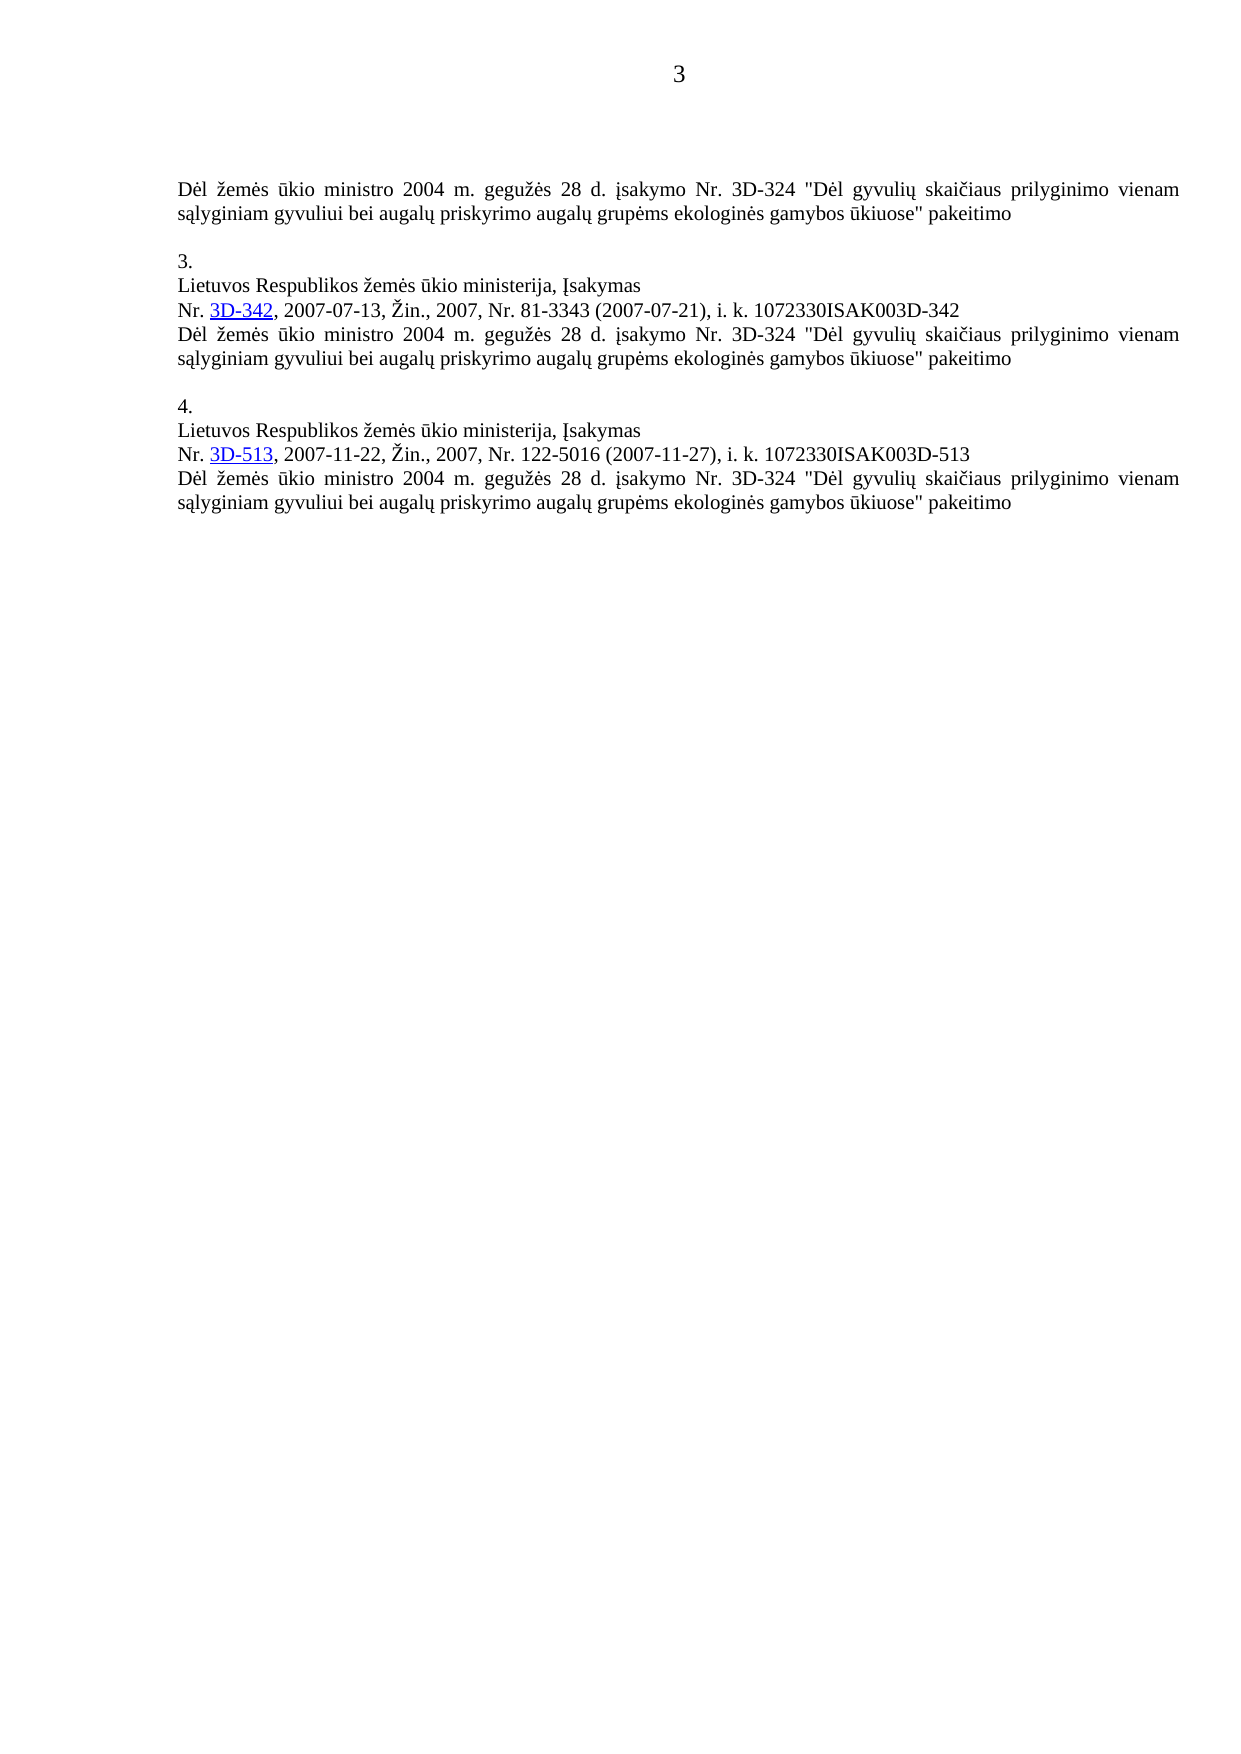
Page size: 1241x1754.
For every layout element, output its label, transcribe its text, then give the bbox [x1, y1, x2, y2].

text 3. [177, 249, 1181, 273]
text Nr. 3D-513, 2007-11-22, Žin., 2007, Nr. 122-5016 (2007-11-27), i. k. 1072330ISAK003D-513 [177, 442, 1181, 466]
text 4. [177, 394, 1181, 418]
text Nr. 3D-342, 2007-07-13, Žin., 2007, Nr. 81-3343 (2007-07-21), i. k. 1072330ISAK003D-342 [177, 297, 1181, 322]
text Dėl žemės ūkio ministro 2004 m. gegužės 28 d. įsakymo Nr. 3D-324 "Dėl gyvulių skaičiaus prilyginimo vienam sąlyginiam gyvuliui bei augalų priskyrimo augalų grupėms ekologinės gamybos ūkiuose" pakeitimo [177, 466, 1181, 514]
text Dėl žemės ūkio ministro 2004 m. gegužės 28 d. įsakymo Nr. 3D-324 "Dėl gyvulių skaičiaus prilyginimo vienam sąlyginiam gyvuliui bei augalų priskyrimo augalų grupėms ekologinės gamybos ūkiuose" pakeitimo [177, 322, 1181, 370]
text Dėl žemės ūkio ministro 2004 m. gegužės 28 d. įsakymo Nr. 3D-324 "Dėl gyvulių skaičiaus prilyginimo vienam sąlyginiam gyvuliui bei augalų priskyrimo augalų grupėms ekologinės gamybos ūkiuose" pakeitimo [177, 177, 1181, 225]
text Lietuvos Respublikos žemės ūkio ministerija, Įsakymas [177, 273, 1181, 297]
text Lietuvos Respublikos žemės ūkio ministerija, Įsakymas [177, 418, 1181, 442]
